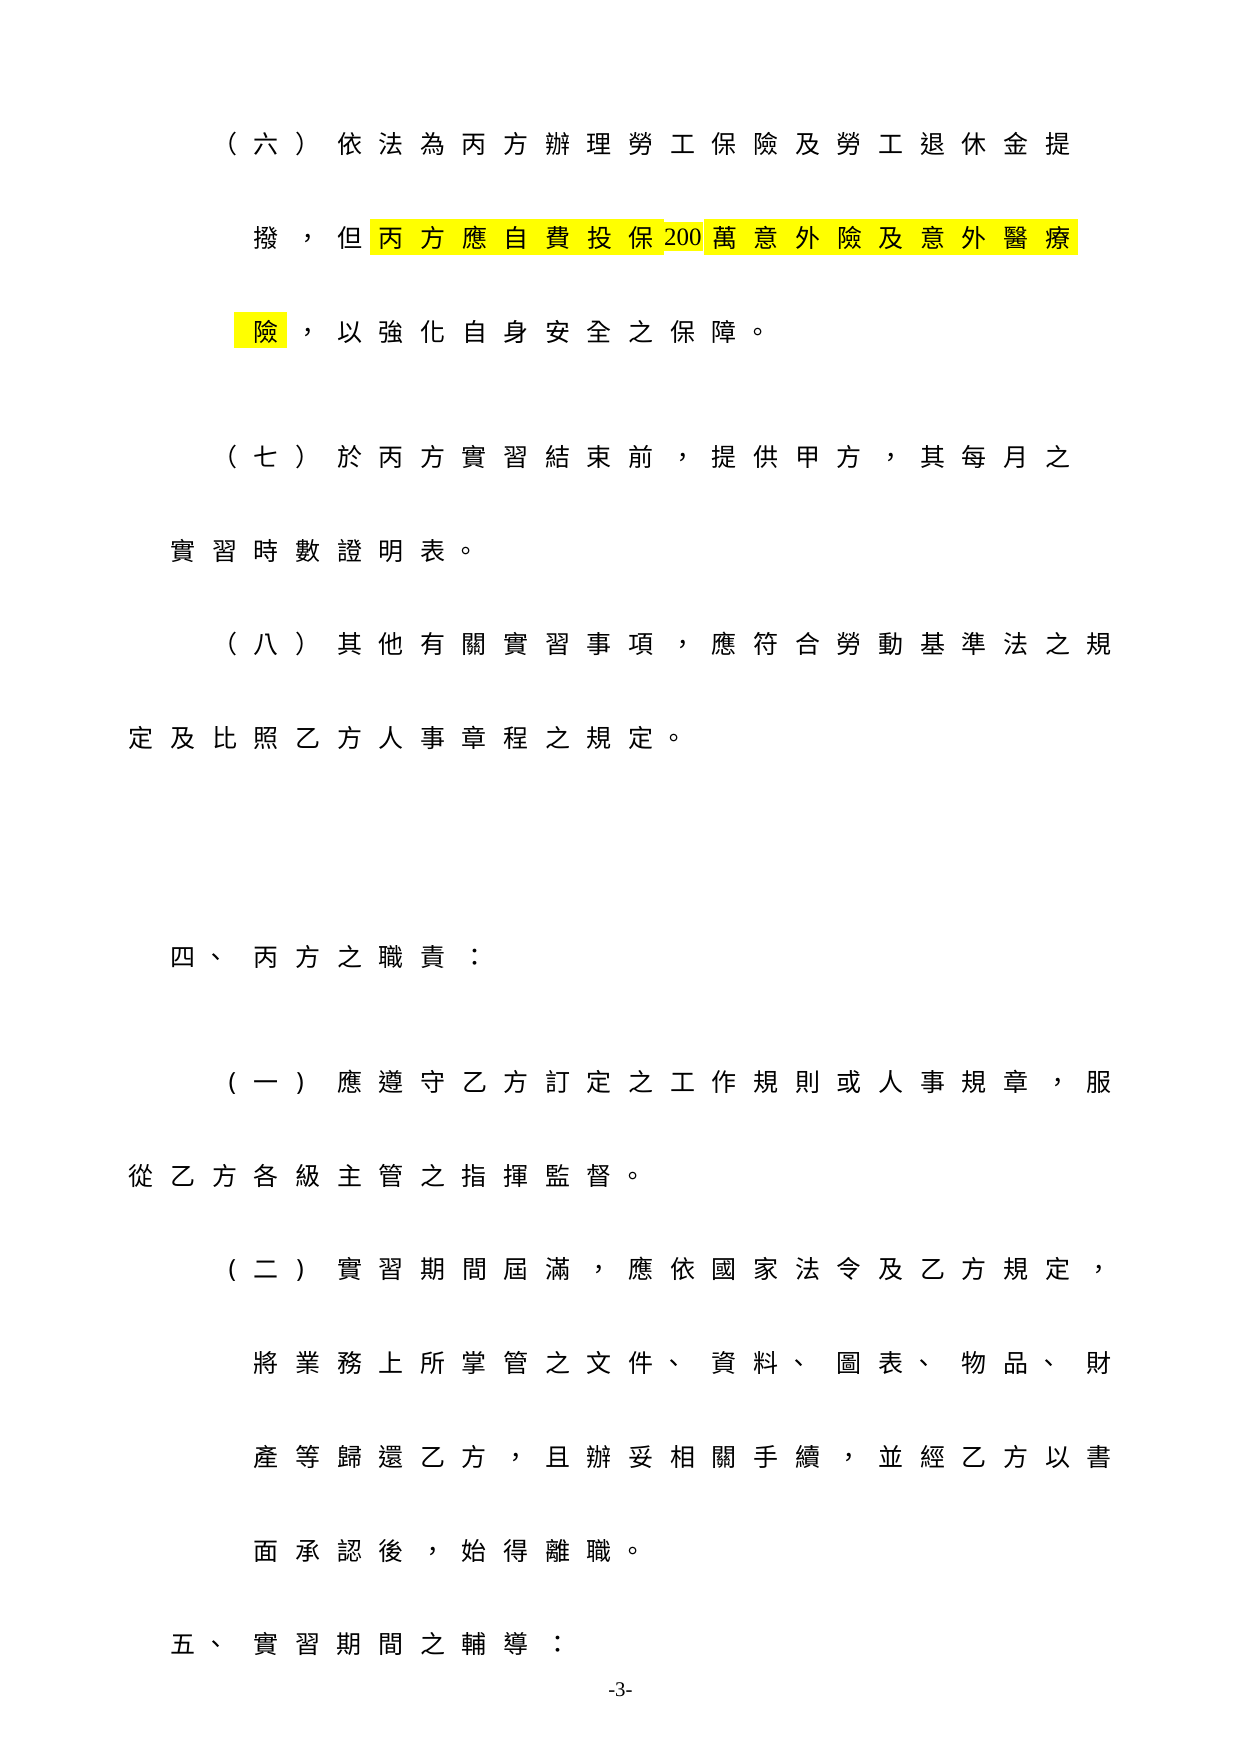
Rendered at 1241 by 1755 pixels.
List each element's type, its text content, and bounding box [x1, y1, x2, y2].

text （七）於丙方實習結束前，提供甲方，其每月之實習時數證明表。 [120, 414, 1117, 570]
text 四、丙方之職責： [135, 914, 1120, 976]
text (一) 應遵守乙方訂定之工作規則或人事規章，服從乙方各級主管之指揮監督。 [120, 1039, 1120, 1195]
text （八）其他有關實習事項，應符合勞動基準法之規定及比照乙方人事章程之規定。 [120, 601, 1120, 757]
text (二) 實習期間屆滿，應依國家法令及乙方規定，將業務上所掌管之文件、資料、圖表、物品、財產等歸還乙方，且辦妥相關手續，並經乙方以書面承認後，始得離職。 [166, 1226, 1120, 1570]
text （六）依法為丙方辦理勞工保險及勞工退休金提撥，但丙方應自費投保200萬意外險及意外醫療險，以強化自身安全之保障。 [166, 101, 1117, 351]
text 五、實習期間之輔導： [135, 1601, 1120, 1664]
